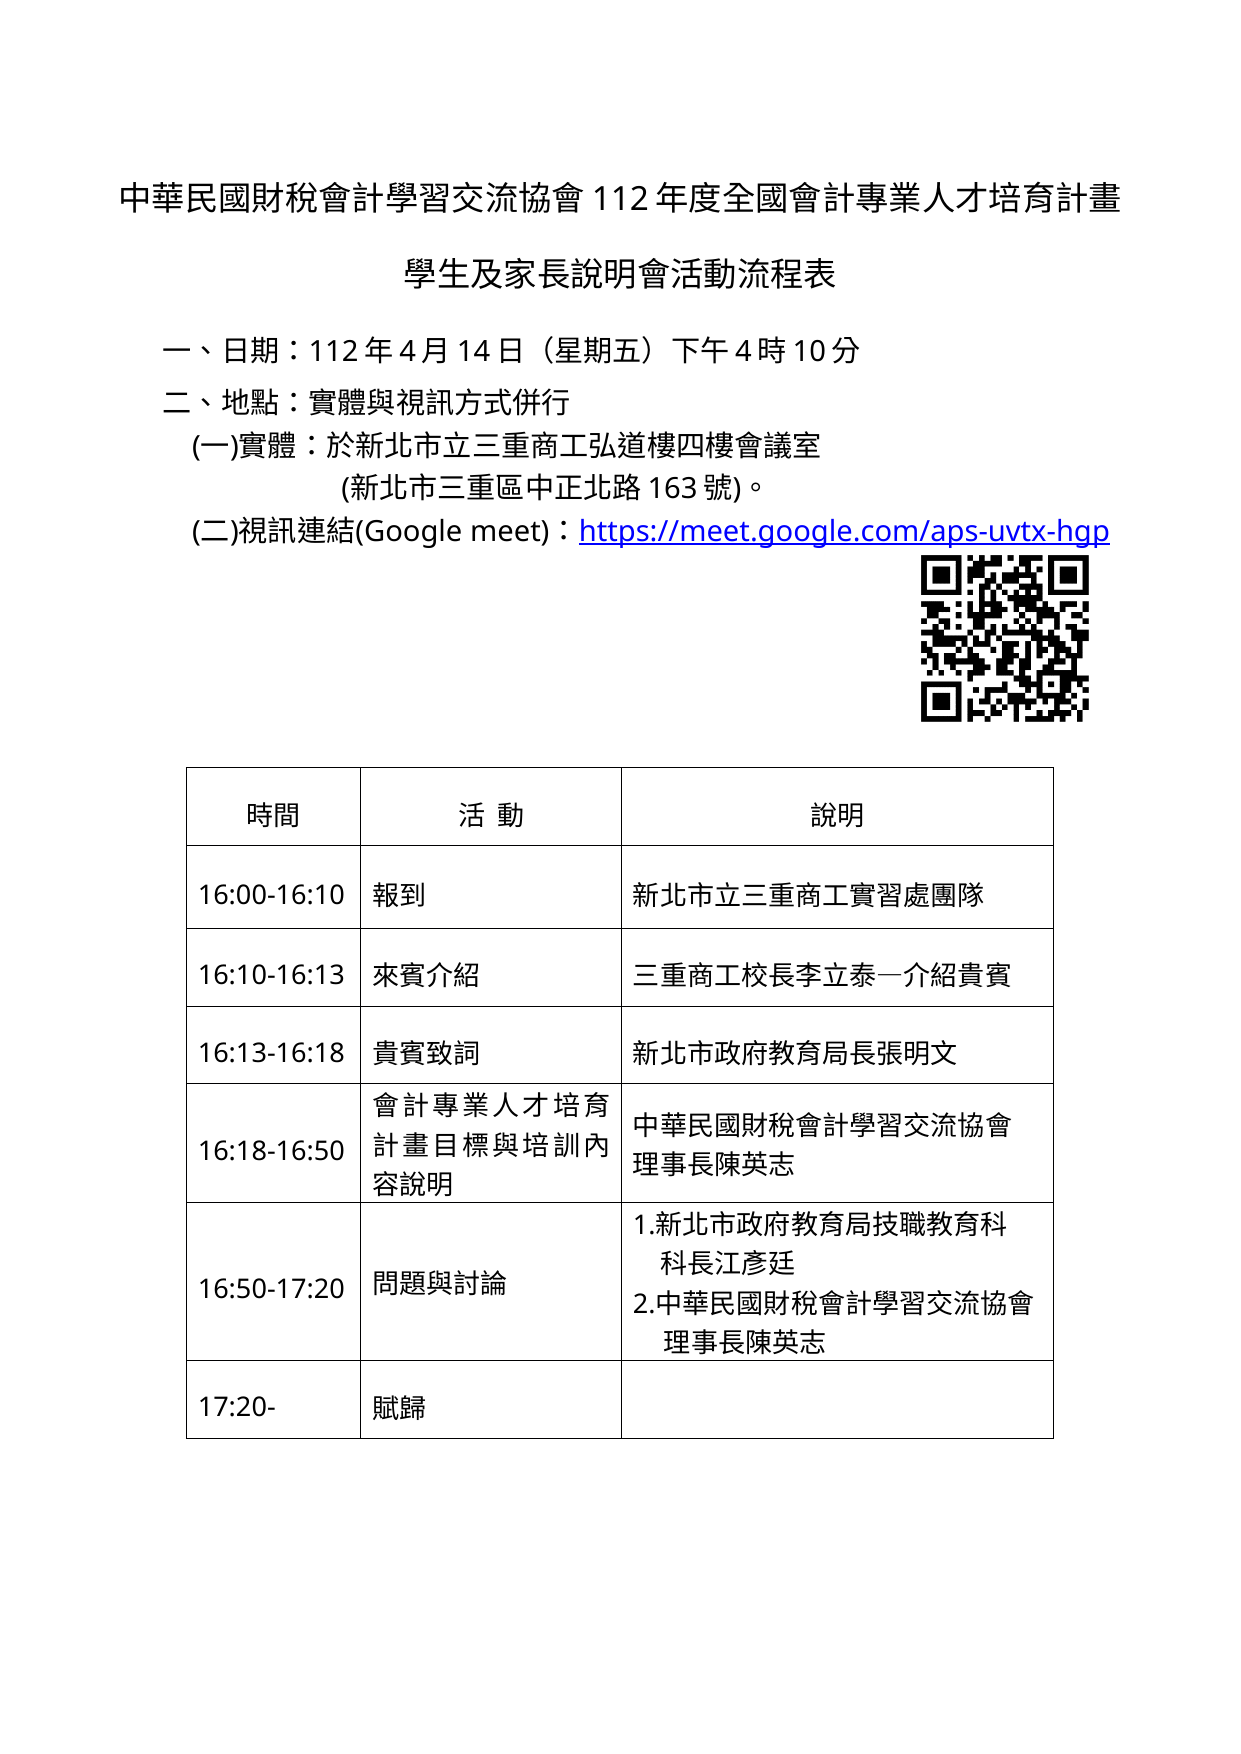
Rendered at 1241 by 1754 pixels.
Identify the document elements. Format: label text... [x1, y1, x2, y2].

text 二、地點：實體與視訊方式併行 [162, 380, 1122, 422]
table_cell 17:20- [187, 1361, 360, 1438]
table_cell 16:50-17:20 [187, 1203, 360, 1360]
table_cell 中華民國財稅會計學習交流協會 理事長陳英志 [622, 1084, 1053, 1202]
table_cell 16:18-16:50 [187, 1084, 360, 1202]
table_cell 三重商工校長李立泰—介紹貴賓 [622, 929, 1053, 1006]
table_cell 報到 [361, 846, 621, 928]
table_cell 貴賓致詞 [361, 1007, 621, 1083]
text 中華民國財稅會計學習交流協會112年度全國會計專業人才培育計畫 [118, 151, 1122, 227]
table_cell 1.新北市政府教育局技職教育科 科長江彥廷 2.中華民國財稅會計學習交流協會 理事長陳英志 [622, 1203, 1053, 1360]
table_header 活 動 [361, 768, 621, 845]
picture [915, 549, 1093, 727]
text (新北市三重區中正北路163號)。 [309, 465, 1122, 507]
table_cell 新北市立三重商工實習處團隊 [622, 846, 1053, 928]
text 一、日期：112年4月14日（星期五）下午4時10分 [162, 303, 1122, 380]
text 學生及家長說明會活動流程表 [118, 227, 1122, 303]
table_header 時間 [187, 768, 360, 845]
table_cell 賦歸 [361, 1361, 621, 1438]
table_cell 會計專業人才培育計畫目標與培訓內容說明 [361, 1084, 621, 1202]
table_cell [622, 1361, 1053, 1438]
table_cell 16:10-16:13 [187, 929, 360, 1006]
table_cell 來賓介紹 [361, 929, 621, 1006]
table_cell 新北市政府教育局長張明文 [622, 1007, 1053, 1083]
table_cell 16:00-16:10 [187, 846, 360, 928]
table_header 說明 [622, 768, 1053, 845]
text (二)視訊連結(Google meet)：https://meet.google.com/aps-uvtx-hgp [192, 507, 1122, 549]
table_cell 問題與討論 [361, 1203, 621, 1360]
table_cell 16:13-16:18 [187, 1007, 360, 1083]
text (一)實體：於新北市立三重商工弘道樓四樓會議室 [192, 422, 1122, 465]
